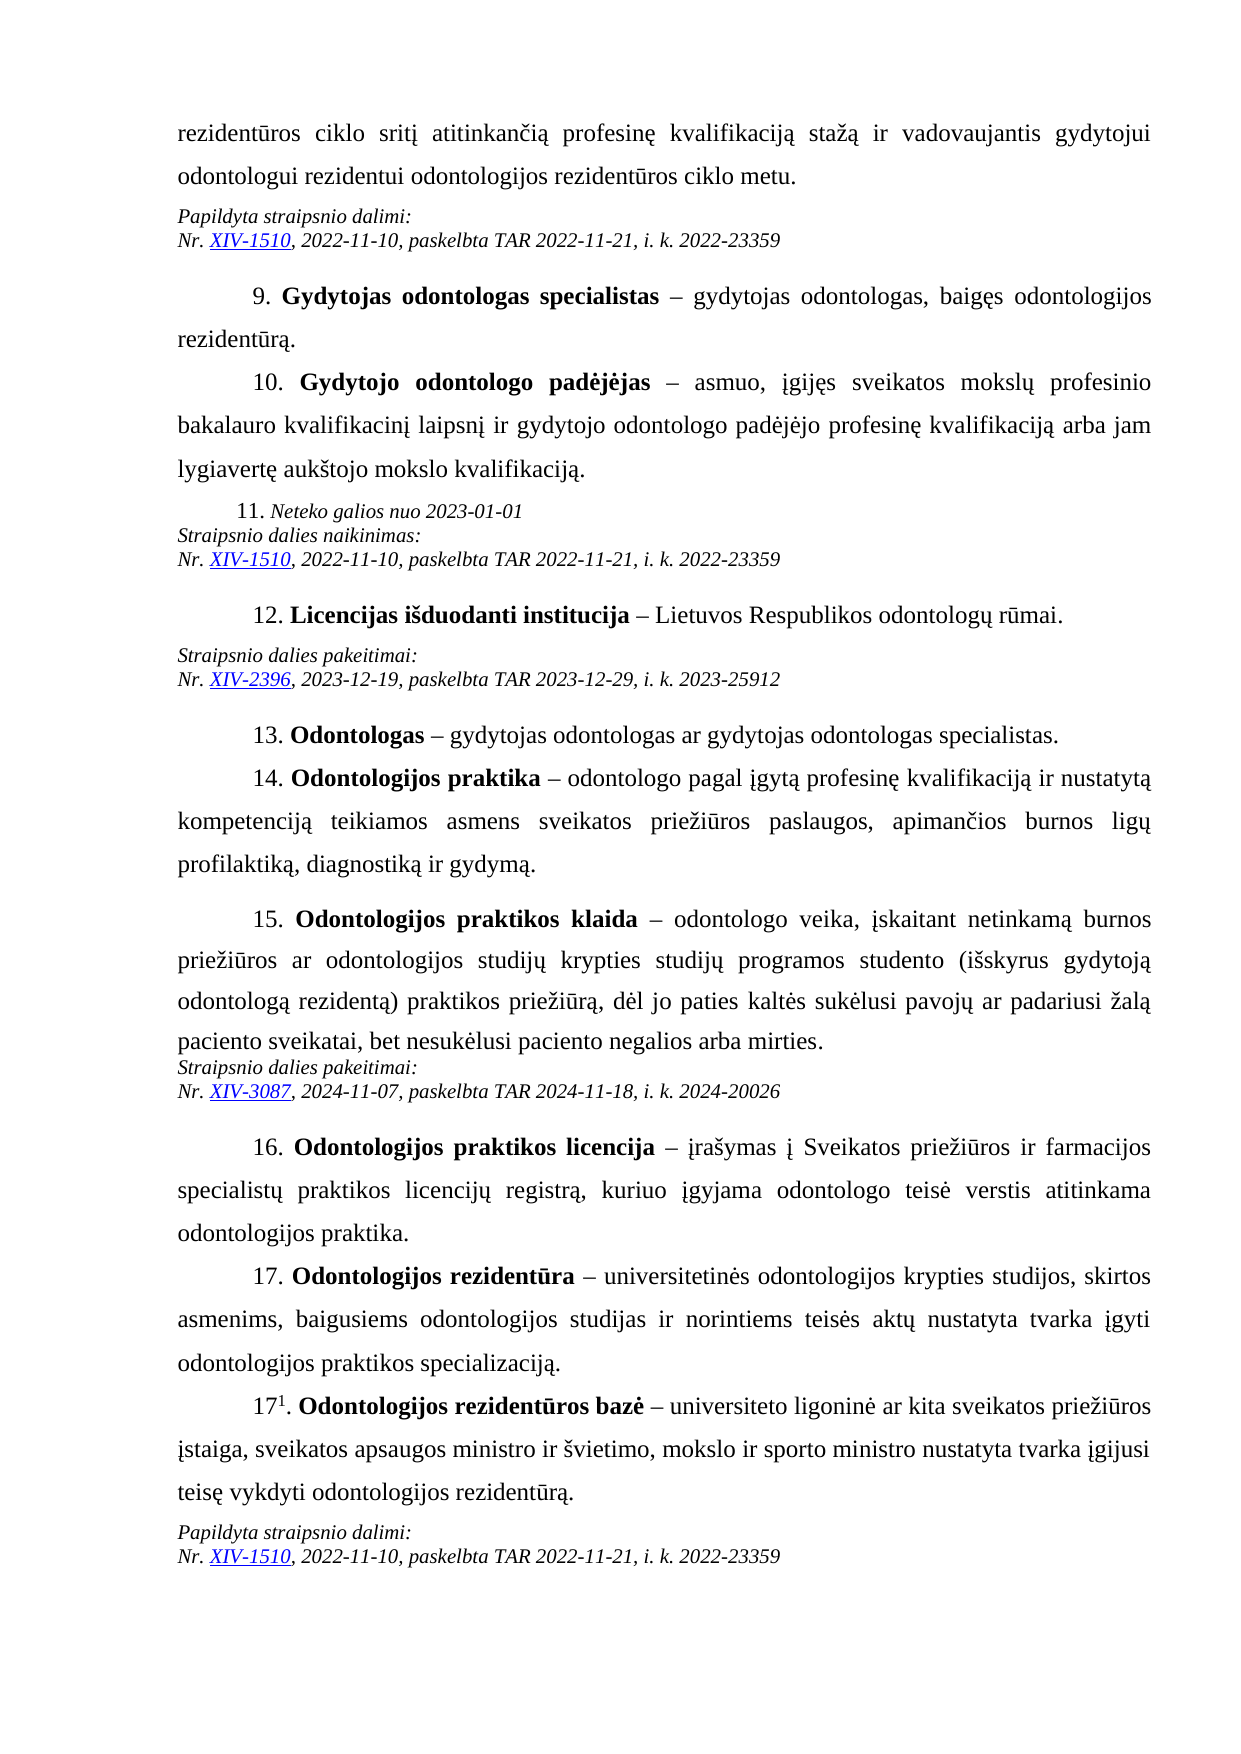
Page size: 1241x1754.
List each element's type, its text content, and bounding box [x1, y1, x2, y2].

text Nr. XIV-3087, 2024-11-07, paskelbta TAR 2024-11-18, i. k. 2024-20026 [177, 1079, 1152, 1103]
text 17. Odontologijos rezidentūra – universitetinės odontologijos krypties studijos, skirtos asmenims, baigusiems odontologijos studijas ir norintiems teisės aktų nustatyta tvarka įgyti odontologijos praktikos specializaciją. [177, 1261, 1152, 1376]
text Nr. XIV-1510, 2022-11-10, paskelbta TAR 2022-11-21, i. k. 2022-23359 [177, 1544, 1152, 1568]
text 12. Licencijas išduodanti institucija – Lietuvos Respublikos odontologų rūmai. [177, 600, 1152, 629]
text 15. Odontologijos praktikos klaida – odontologo veika, įskaitant netinkamą burnos priežiūros ar odontologijos studijų krypties studijų programos studento (išskyrus gydytoją odontologą rezidentą) praktikos priežiūrą, dėl jo paties kaltės sukėlusi pavojų ar padariusi žalą paciento sveikatai, bet nesukėlusi paciento negalios arba mirties. [177, 893, 1152, 1055]
text 10. Gydytojo odontologo padėjėjas – asmuo, įgijęs sveikatos mokslų profesinio bakalauro kvalifikacinį laipsnį ir gydytojo odontologo padėjėjo profesinę kvalifikaciją arba jam lygiavertę aukštojo mokslo kvalifikaciją. [177, 367, 1152, 482]
text Straipsnio dalies pakeitimai: [177, 1055, 1152, 1079]
text 11. Neteko galios nuo 2023-01-01 [177, 497, 1152, 523]
text Straipsnio dalies pakeitimai: [177, 643, 1152, 667]
text 9. Gydytojas odontologas specialistas – gydytojas odontologas, baigęs odontologijos rezidentūrą. [177, 281, 1152, 353]
text rezidentūros ciklo sritį atitinkančią profesinę kvalifikaciją stažą ir vadovaujantis gydytojui odontologui rezidentui odontologijos rezidentūros ciklo metu. [177, 118, 1152, 190]
text Papildyta straipsnio dalimi: [177, 1520, 1152, 1544]
text Nr. XIV-1510, 2022-11-10, paskelbta TAR 2022-11-21, i. k. 2022-23359 [177, 547, 1152, 571]
text 16. Odontologijos praktikos licencija – įrašymas į Sveikatos priežiūros ir farmacijos specialistų praktikos licencijų registrą, kuriuo įgyjama odontologo teisė verstis atitinkama odontologijos praktika. [177, 1132, 1152, 1247]
text Papildyta straipsnio dalimi: [177, 204, 1152, 228]
text Nr. XIV-1510, 2022-11-10, paskelbta TAR 2022-11-21, i. k. 2022-23359 [177, 228, 1152, 252]
text 171. Odontologijos rezidentūros bazė – universiteto ligoninė ar kita sveikatos priežiūros įstaiga, sveikatos apsaugos ministro ir švietimo, mokslo ir sporto ministro nustatyta tvarka įgijusi teisę vykdyti odontologijos rezidentūrą. [177, 1391, 1152, 1506]
text 13. Odontologas – gydytojas odontologas ar gydytojas odontologas specialistas. [177, 720, 1152, 749]
text Nr. XIV-2396, 2023-12-19, paskelbta TAR 2023-12-29, i. k. 2023-25912 [177, 667, 1152, 691]
text 14. Odontologijos praktika – odontologo pagal įgytą profesinę kvalifikaciją ir nustatytą kompetenciją teikiamos asmens sveikatos priežiūros paslaugos, apimančios burnos ligų profilaktiką, diagnostiką ir gydymą. [177, 763, 1152, 878]
text Straipsnio dalies naikinimas: [177, 523, 1152, 547]
